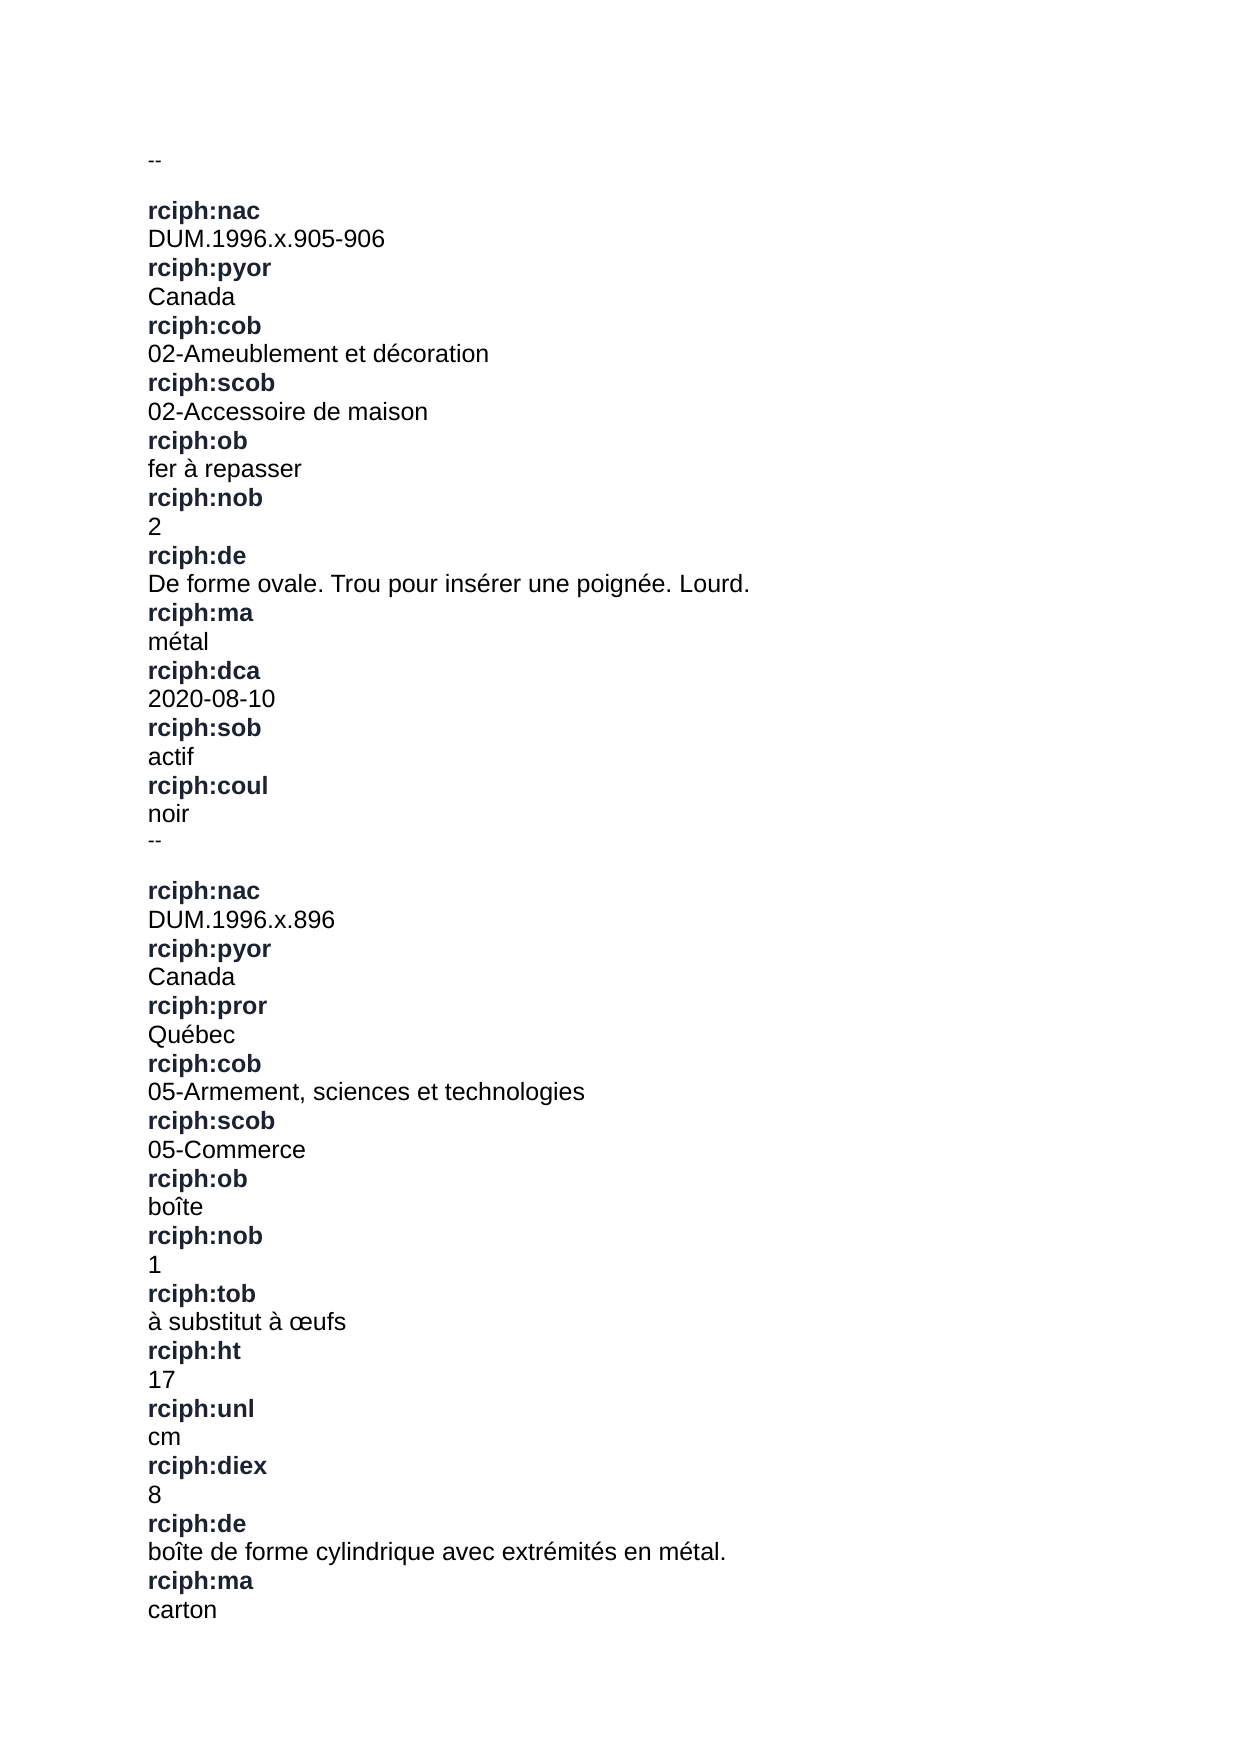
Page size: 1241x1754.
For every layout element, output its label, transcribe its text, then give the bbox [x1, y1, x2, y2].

text rciph:ht [148, 1336, 1092, 1365]
text rciph:diex [148, 1451, 1092, 1480]
text rciph:scob [148, 368, 1092, 397]
text actif [148, 742, 1092, 771]
text rciph:cob [148, 1048, 1092, 1077]
text métal [148, 627, 1092, 656]
text rciph:dca [148, 656, 1092, 684]
text rciph:coul [148, 771, 1092, 799]
text rciph:ma [148, 1566, 1092, 1595]
text DUM.1996.x.905-906 [148, 224, 1092, 253]
text 2020-08-10 [148, 684, 1092, 713]
text 2 [148, 512, 1092, 541]
text boîte [148, 1192, 1092, 1221]
text cm [148, 1422, 1092, 1451]
text rciph:scob [148, 1106, 1092, 1135]
text 02-Accessoire de maison [148, 397, 1092, 426]
text rciph:pyor [148, 933, 1092, 962]
text 17 [148, 1365, 1092, 1393]
text rciph:ob [148, 1163, 1092, 1192]
text rciph:ma [148, 598, 1092, 627]
text à substitut à œufs [148, 1307, 1092, 1336]
text rciph:nac [148, 876, 1092, 905]
text Canada [148, 962, 1092, 991]
text rciph:unl [148, 1393, 1092, 1422]
text De forme ovale. Trou pour insérer une poignée. Lourd. [148, 569, 1092, 598]
text rciph:nob [148, 1221, 1092, 1250]
text 8 [148, 1480, 1092, 1508]
text Québec [148, 1020, 1092, 1048]
text -- [148, 148, 1092, 172]
text rciph:pror [148, 991, 1092, 1020]
text DUM.1996.x.896 [148, 905, 1092, 933]
text carton [148, 1595, 1092, 1623]
text 05-Armement, sciences et technologies [148, 1077, 1092, 1106]
text rciph:pyor [148, 253, 1092, 282]
text 1 [148, 1250, 1092, 1278]
text rciph:ob [148, 426, 1092, 454]
text rciph:de [148, 541, 1092, 569]
text rciph:nob [148, 483, 1092, 512]
text rciph:nac [148, 196, 1092, 224]
text fer à repasser [148, 454, 1092, 483]
text 02-Ameublement et décoration [148, 339, 1092, 368]
text Canada [148, 282, 1092, 311]
text rciph:tob [148, 1278, 1092, 1307]
text rciph:cob [148, 311, 1092, 339]
text rciph:de [148, 1508, 1092, 1537]
text 05-Commerce [148, 1135, 1092, 1163]
text boîte de forme cylindrique avec extrémités en métal. [148, 1537, 1092, 1566]
text rciph:sob [148, 713, 1092, 742]
text -- [148, 828, 1092, 852]
text noir [148, 799, 1092, 828]
